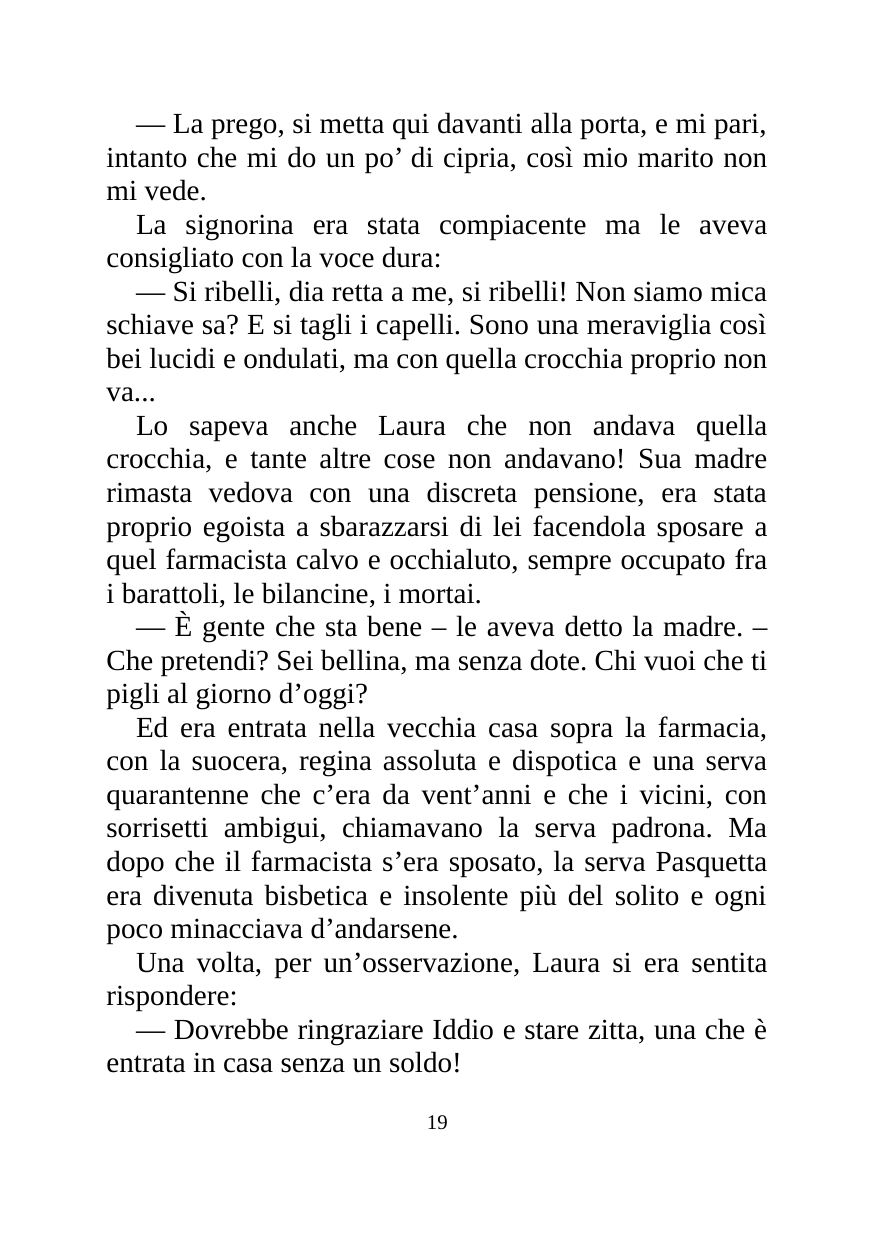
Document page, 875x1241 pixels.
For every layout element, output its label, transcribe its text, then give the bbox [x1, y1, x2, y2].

text Lo sapeva anche Laura che non andava quella crocchia, e tante altre cose non andavano! Sua madre rimasta vedova con una discreta pensione, era stata proprio egoista a sbarazzarsi di lei facendola sposare a quel farmacista calvo e occhialuto, sempre occupato fra i barattoli, le bilancine, i mortai. [106, 408, 768, 609]
text — Si ribelli, dia retta a me, si ribelli! Non siamo mica schiave sa? E si tagli i capelli. Sono una meraviglia così bei lucidi e ondulati, ma con quella crocchia proprio non va... [106, 274, 768, 408]
text La signorina era stata compiacente ma le aveva consigliato con la voce dura: [106, 207, 768, 274]
text Ed era entrata nella vecchia casa sopra la farmacia, con la suocera, regina assoluta e dispotica e una serva quarantenne che c’era da vent’anni e che i vicini, con sorrisetti ambigui, chiamavano la serva padrona. Ma dopo che il farmacista s’era sposato, la serva Pasquetta era divenuta bisbetica e insolente più del solito e ogni poco minacciava d’andarsene. [106, 710, 768, 945]
text — La prego, si metta qui davanti alla porta, e mi pari, intanto che mi do un po’ di cipria, così mio marito non mi vede. [106, 106, 768, 207]
text — È gente che sta bene – le aveva detto la madre. – Che pretendi? Sei bellina, ma senza dote. Chi vuoi che ti pigli al giorno d’oggi? [106, 609, 768, 710]
text — Dovrebbe ringraziare Iddio e stare zitta, una che è entrata in casa senza un soldo! [106, 1012, 768, 1079]
text Una volta, per un’osservazione, Laura si era sentita rispondere: [106, 945, 768, 1012]
